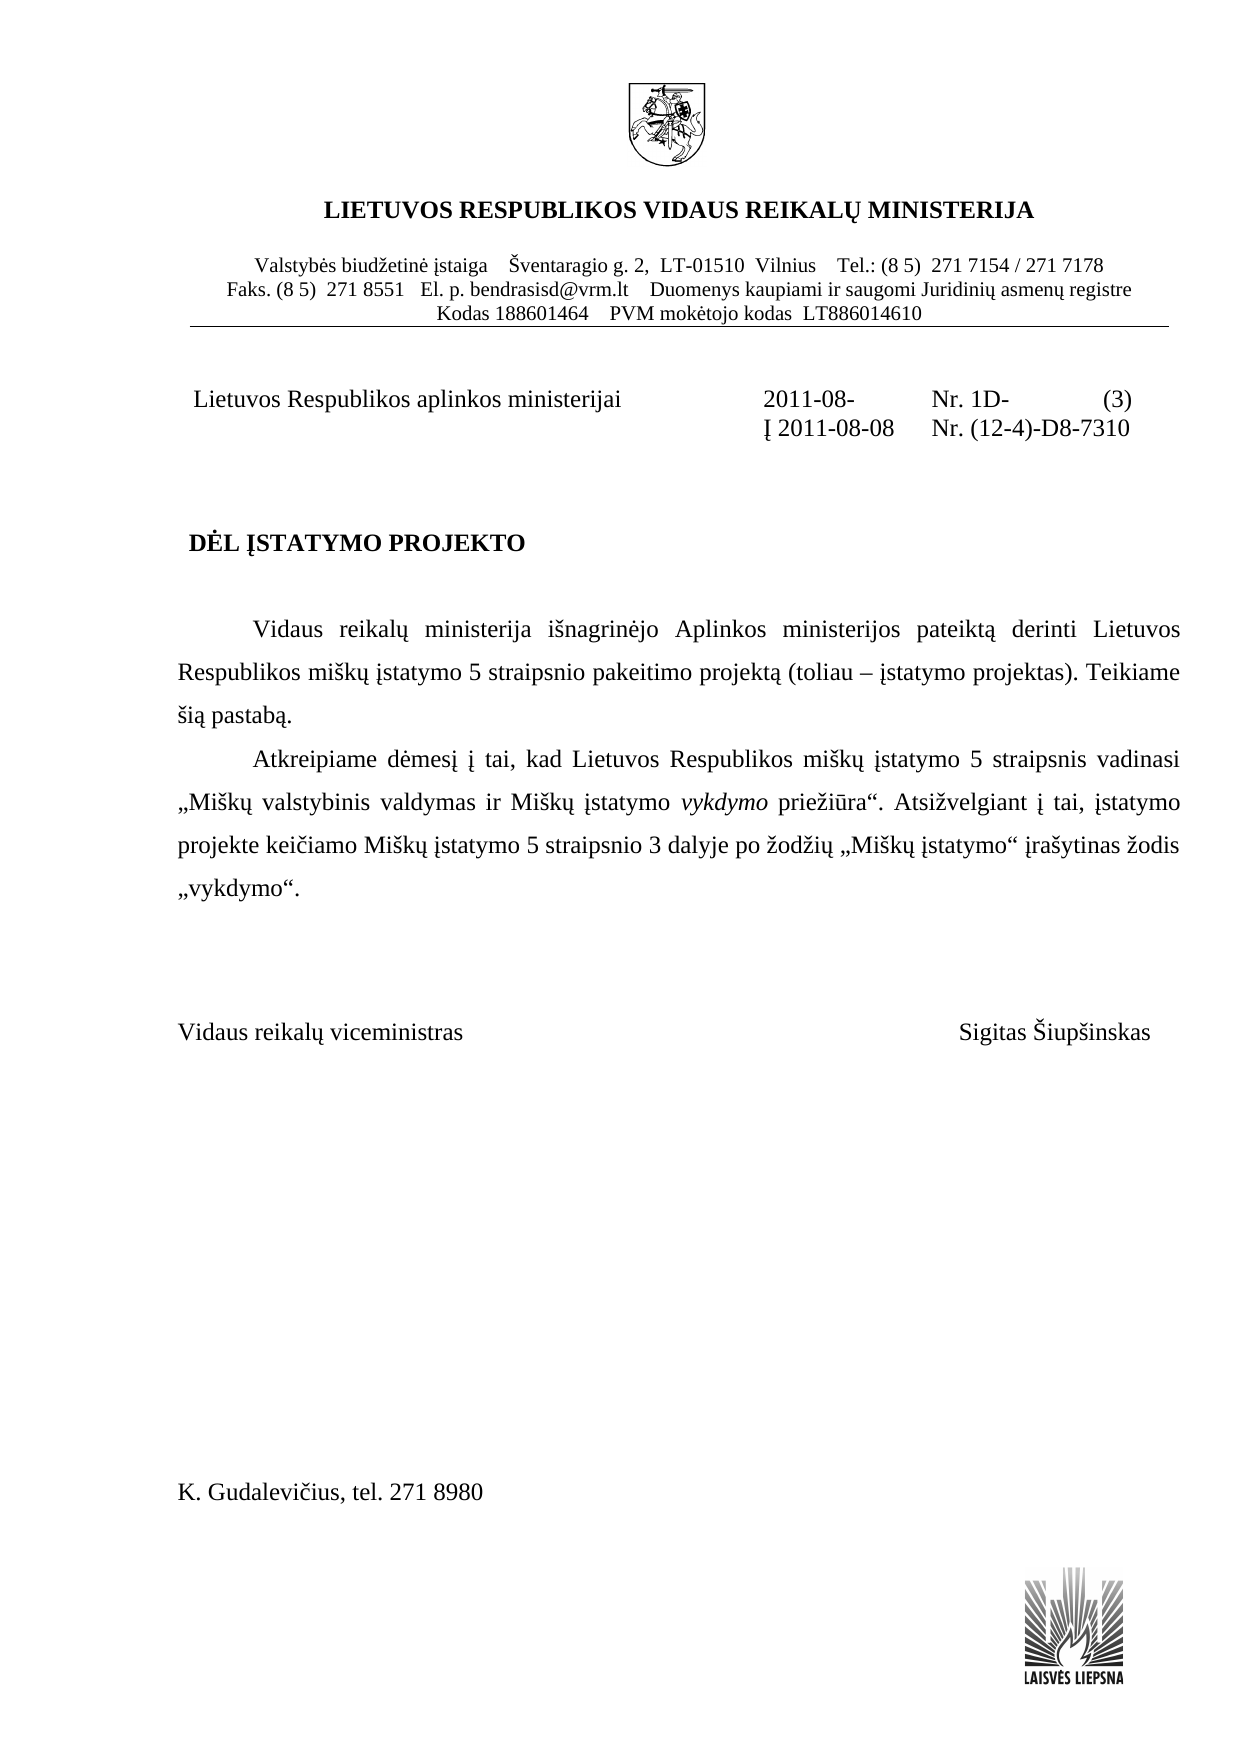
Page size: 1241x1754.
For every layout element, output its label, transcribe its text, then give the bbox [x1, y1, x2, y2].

table_header [651, 384, 725, 471]
table_header [177, 384, 182, 471]
text Vidaus reikalų viceministras Sigitas Šiupšinskas [177, 1017, 1181, 1046]
text Atkreipiame dėmesį į tai, kad Lietuvos Respublikos miškų įstatymo 5 straipsnis vadinasi „Miškų valstybinis valdymas ir Miškų įstatymo vykdymo priežiūra“. Atsižvelgiant į tai, įstatymo projekte keičiamo Miškų įstatymo 5 straipsnio 3 dalyje po žodžių „Miškų įstatymo“ įrašytinas žodis „vykdymo“. [177, 744, 1181, 902]
table_header Valstybės biudžetinė įstaiga Šventaragio g. 2, LT-01510 Vilnius Tel.: (8 5) 271 7154 / 271 7178 Faks. (8 5) 271 8551 El. p. bendrasisd@vrm.lt Duomenys kaupiami ir saugomi Juridinių asmenų registre Kodas 188601464 PVM mokėtojo kodas LT886014610 [190, 253, 1169, 326]
text K. Gudalevičius, tel. 271 8980 [177, 1477, 1181, 1506]
text LIETUVOS RESPUBLIKOS VIDAUS REIKALŲ MINISTERIJA [177, 196, 1181, 224]
table_cell DĖL ĮSTATYMO PROJEKTO [177, 471, 1207, 557]
text Vidaus reikalų ministerija išnagrinėjo Aplinkos ministerijos pateiktą derinti Lietuvos Respublikos miškų įstatymo 5 straipsnio pakeitimo projektą (toliau – įstatymo projektas). Teikiame šią pastabą. [177, 614, 1181, 729]
table_header [725, 384, 752, 471]
table_header Lietuvos Respublikos aplinkos ministerijai [182, 384, 651, 471]
table_header 2011-08- Į 2011-08-08 [752, 384, 914, 471]
table_header Nr. 1D- (3) Nr. (12-4)-D8-7310 [914, 384, 1207, 471]
